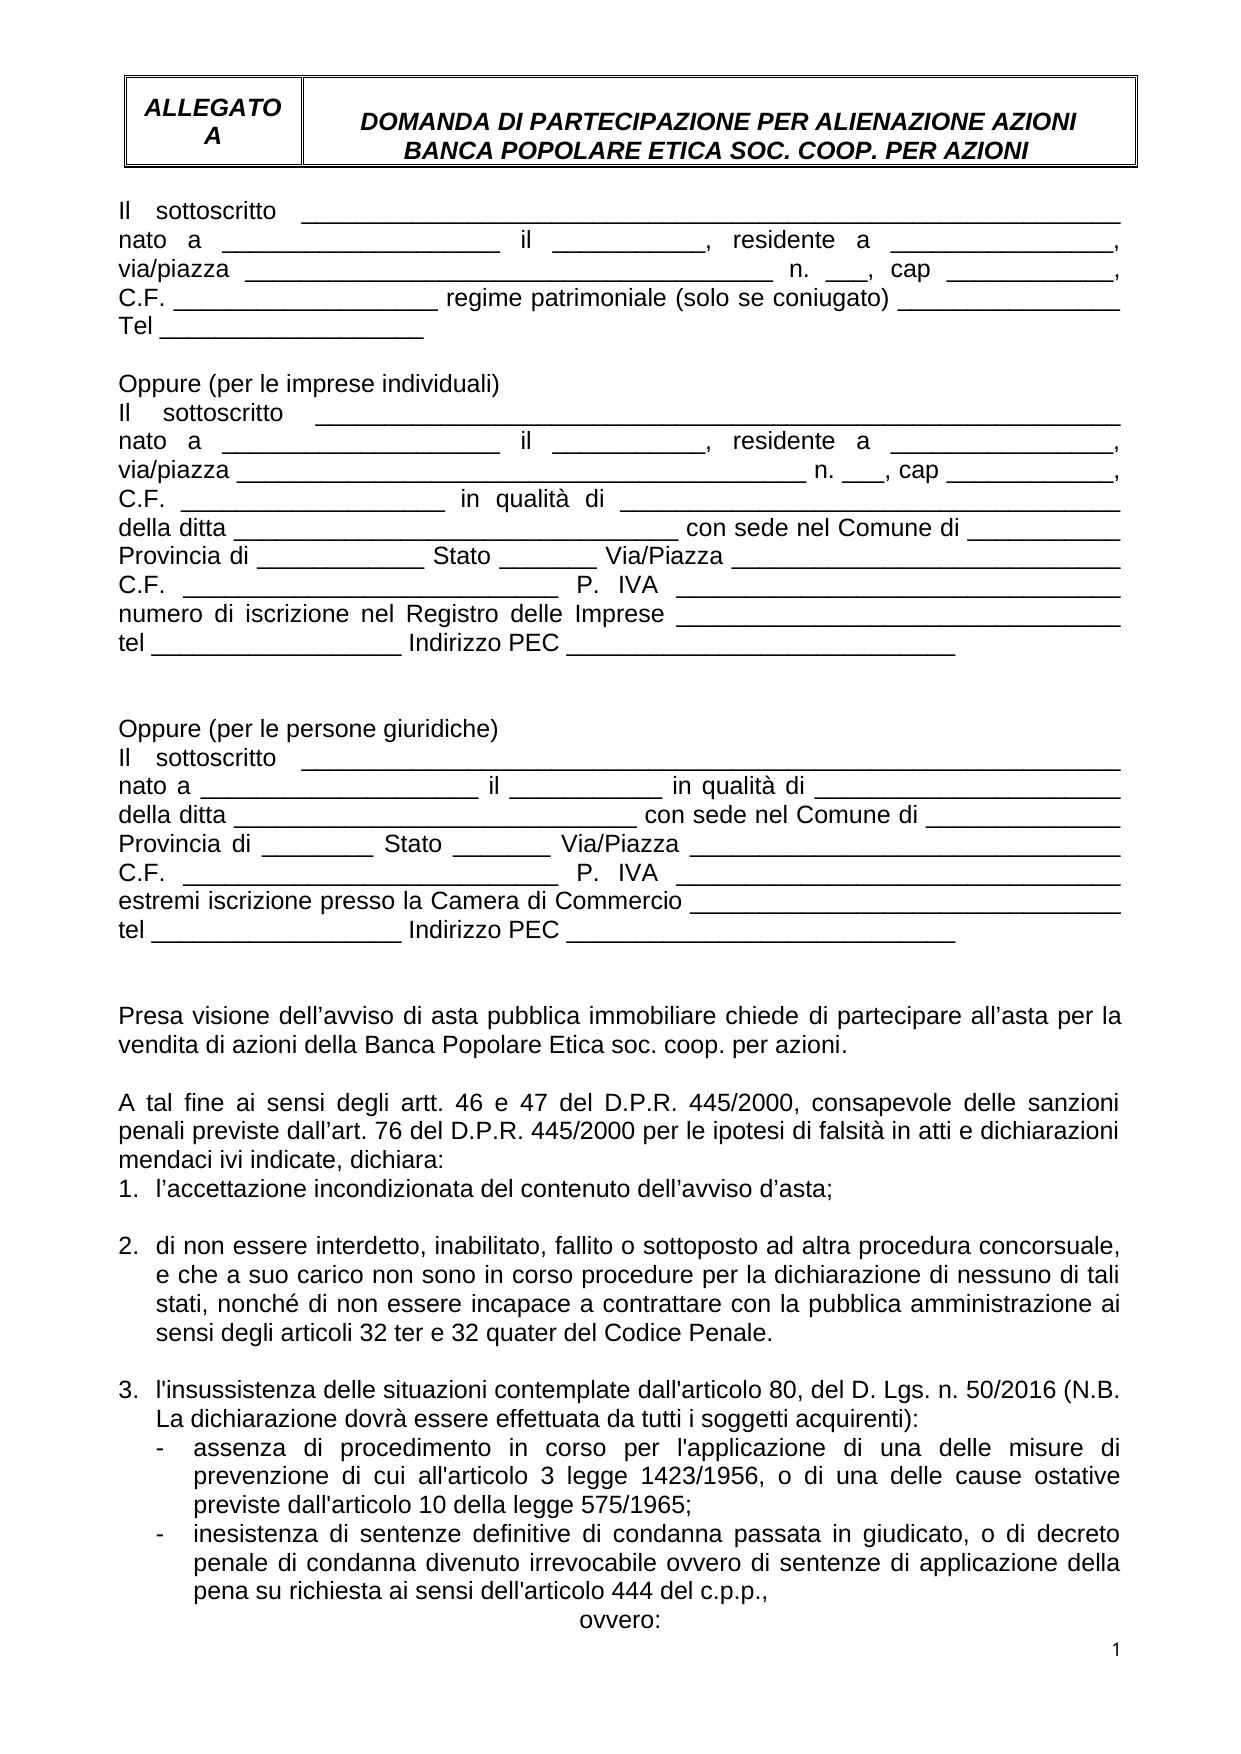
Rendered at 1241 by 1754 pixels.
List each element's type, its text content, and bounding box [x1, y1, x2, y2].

text ovvero: [118, 1605, 1122, 1634]
table_header ALLEGATO A [127, 78, 301, 164]
list l'insussistenza delle situazioni contemplate dall'articolo 80, del D. Lgs. n. 50/2016 (N.B. La dichiarazione dovrà essere effettuata da tutti i soggetti acquirenti): [118, 1375, 1122, 1432]
text A tal fine ai sensi degli artt. 46 e 47 del D.P.R. 445/2000, consapevole delle sanzioni penali previste dall’art. 76 del D.P.R. 445/2000 per le ipotesi di falsità in atti e dichiarazioni mendaci ivi indicate, dichiara: [118, 1087, 1122, 1174]
list di non essere interdetto, inabilitato, fallito o sottoposto ad altra procedura concorsuale, e che a suo carico non sono in corso procedure per la dichiarazione di nessuno di tali stati, nonché di non essere incapace a contrattare con la pubblica amministrazione ai sensi degli articoli 32 ter e 32 quater del Codice Penale. [118, 1231, 1122, 1346]
text Oppure (per le persone giuridiche) [118, 714, 1122, 742]
list l’accettazione incondizionata del contenuto dell’avviso d’asta; [118, 1174, 1122, 1202]
text Oppure (per le imprese individuali) [118, 369, 1122, 397]
subtitle Presa visione dell’avviso di asta pubblica immobiliare chiede di partecipare all’asta per la vendita di azioni della Banca Popolare Etica soc. coop. per azioni. [118, 1001, 1122, 1059]
table_header DOMANDA DI PARTECIPAZIONE PER ALIENAZIONE AZIONI BANCA POPOLARE ETICA SOC. COOP. PER AZIONI [304, 78, 1135, 164]
text Il sottoscritto ___________________________________________________________ nato a ____________________ il ___________, residente a ________________, via/piazza ______________________________________ n. ___, cap ____________, C.F. ___________________ regime patrimoniale (solo se coniugato) ________________ Tel ___________________ [118, 196, 1122, 340]
list inesistenza di sentenze definitive di condanna passata in giudicato, o di decreto penale di condanna divenuto irrevocabile ovvero di sentenze di applicazione della pena su richiesta ai sensi dell'articolo 444 del c.p.p., [156, 1519, 1122, 1605]
list assenza di procedimento in corso per l'applicazione di una delle misure di prevenzione di cui all'articolo 3 legge 1423/1956, o di una delle cause ostative previste dall'articolo 10 della legge 575/1965; [156, 1432, 1122, 1519]
text Il sottoscritto __________________________________________________________ nato a ____________________ il ___________, residente a ________________, via/piazza _________________________________________ n. ___, cap ____________, C.F. ___________________ in qualità di ____________________________________ della ditta ________________________________ con sede nel Comune di ___________ Provincia di ____________ Stato _______ Via/Piazza ____________________________ C.F. ___________________________ P. IVA ________________________________ numero di iscrizione nel Registro delle Imprese ________________________________ tel __________________ Indirizzo PEC ____________________________ [118, 397, 1122, 656]
text Il sottoscritto ___________________________________________________________ nato a ____________________ il ___________ in qualità di ______________________ della ditta _____________________________ con sede nel Comune di ______________ Provincia di ________ Stato _______ Via/Piazza _______________________________ C.F. ___________________________ P. IVA ________________________________ estremi iscrizione presso la Camera di Commercio _______________________________ tel __________________ Indirizzo PEC ____________________________ [118, 742, 1122, 944]
